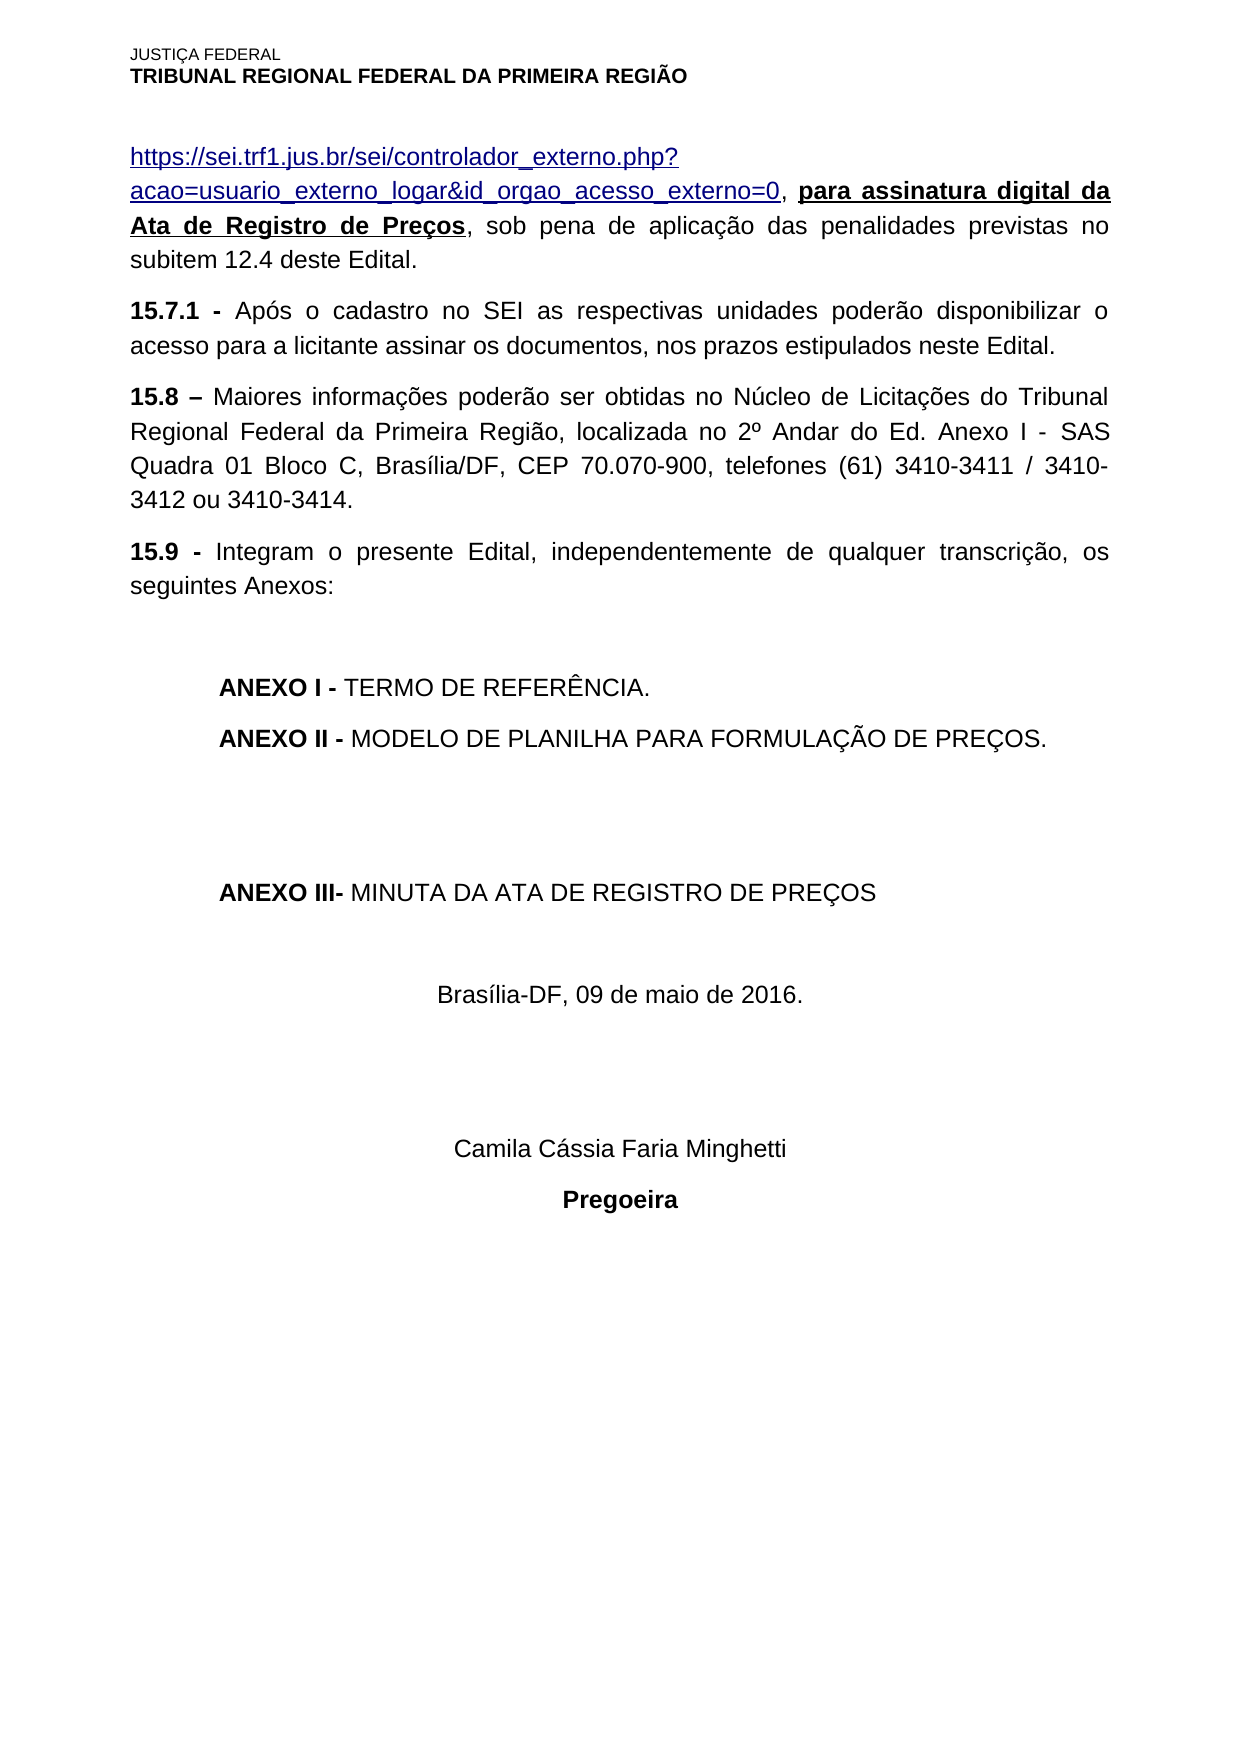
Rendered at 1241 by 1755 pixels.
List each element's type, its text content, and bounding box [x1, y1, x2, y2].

text 15.7.1 - Após o cadastro no SEI as respectivas unidades poderão disponibilizar o acesso para a licitante assinar os documentos, nos prazos estipulados neste Edital. [130, 296, 1110, 359]
text Brasília-DF, 09 de maio de 2016. [130, 980, 1110, 1009]
text ANEXO II - MODELO DE PLANILHA PARA FORMULAÇÃO DE PREÇOS. [218, 724, 1110, 753]
text Pregoeira [130, 1185, 1110, 1213]
text 15.8 – Maiores informações poderão ser obtidas no Núcleo de Licitações do Tribunal Regional Federal da Primeira Região, localizada no 2º Andar do Ed. Anexo I - SAS Quadra 01 Bloco C, Brasília/DF, CEP 70.070-900, telefones (61) 3410-3411 / 3410-3412 ou 3410-3414. [130, 382, 1110, 514]
text ANEXO III- MINUTA DA ATA DE REGISTRO DE PREÇOS [218, 878, 1110, 907]
text ­­­­­­­­­­­­­Camila Cássia Faria Minghetti [130, 1134, 1110, 1162]
text 15.9 - Integram o presente Edital, independentemente de qualquer transcrição, os seguintes Anexos: [130, 537, 1110, 600]
text ANEXO I - TERMO DE REFERÊNCIA. [218, 673, 1110, 702]
text https://sei.trf1.jus.br/sei/controlador_externo.php?acao=usuario_externo_logar&id_orgao_acesso_externo=0, para assinatura digital da Ata de Registro de Preços, sob pena de aplicação das penalidades previstas no subitem 12.4 deste Edital. [130, 142, 1110, 274]
